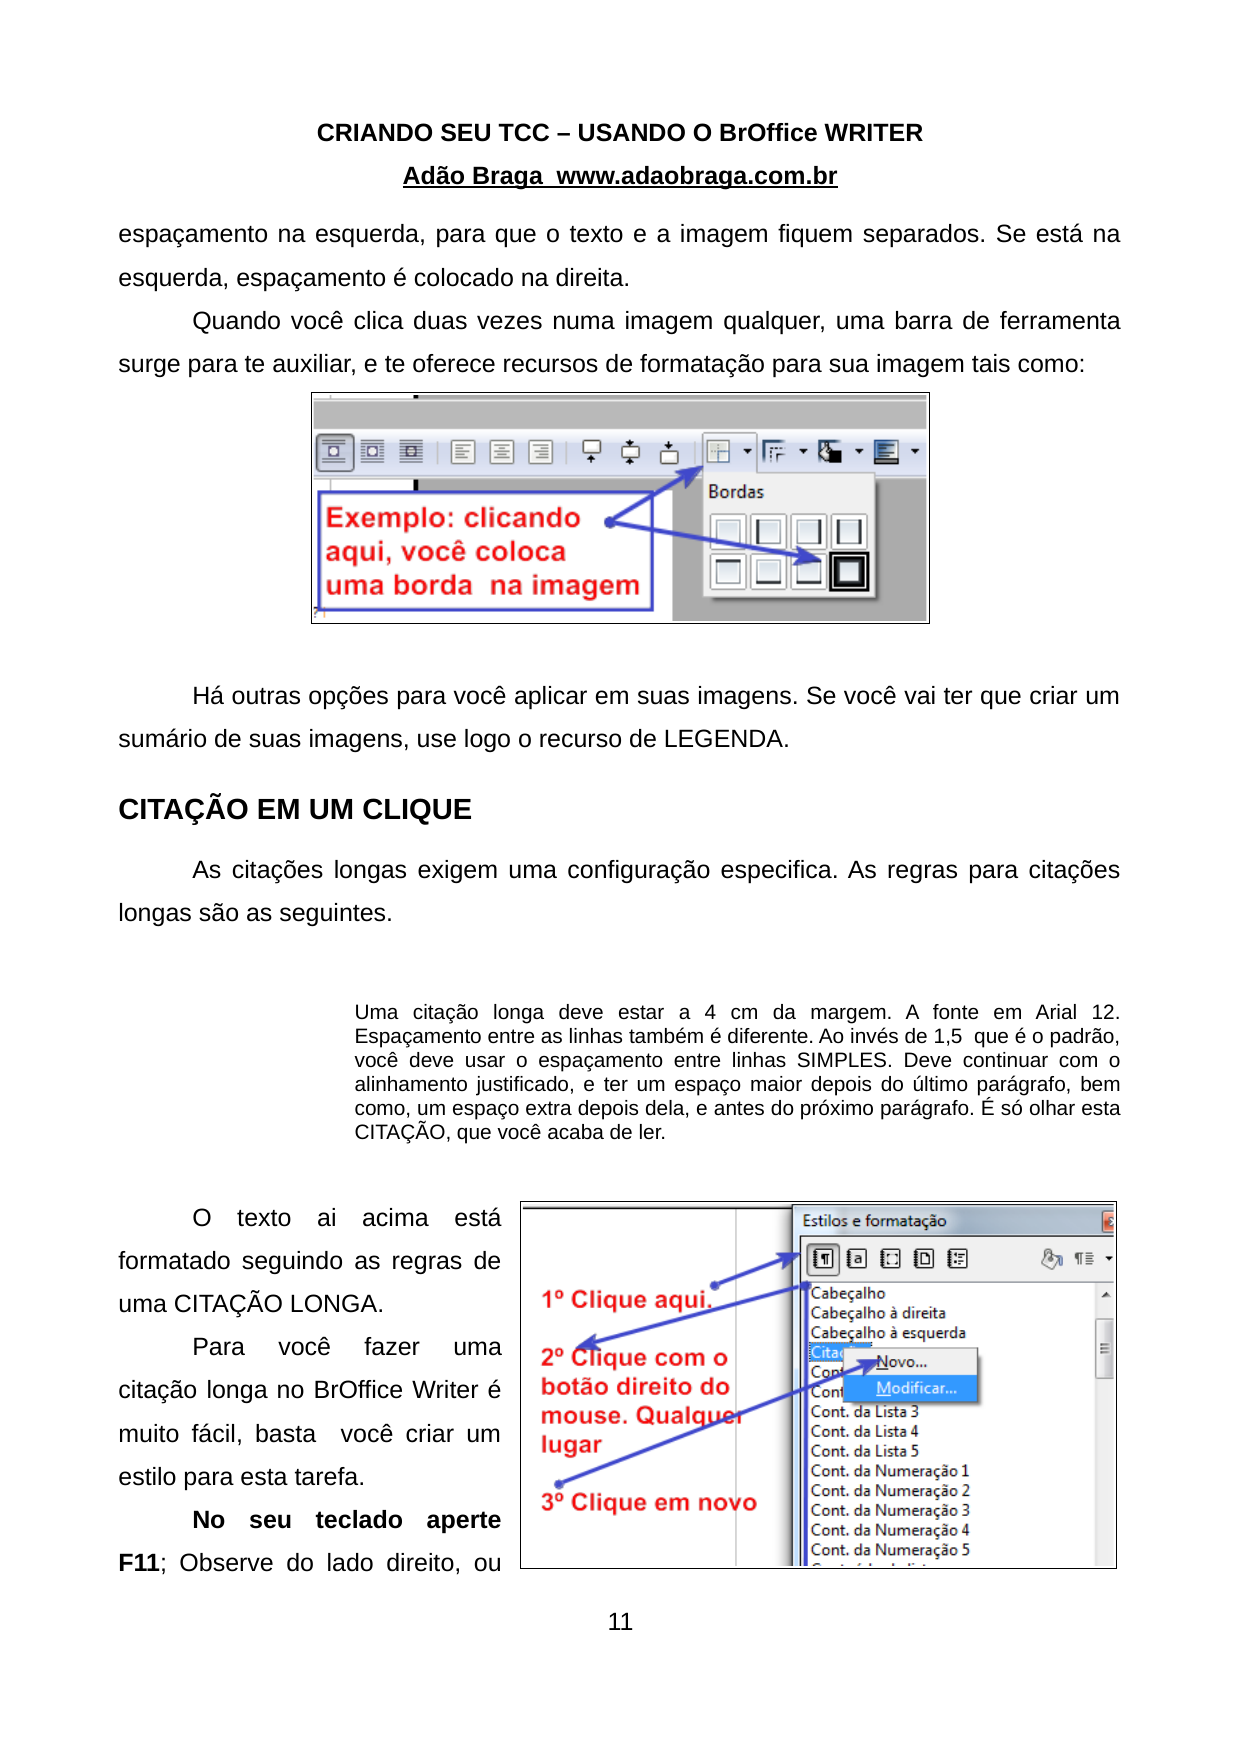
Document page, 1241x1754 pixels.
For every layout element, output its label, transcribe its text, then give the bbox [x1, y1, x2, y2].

text O texto ai acima está formatado seguindo as regras de uma CITAÇÃO LONGA. [118, 1203, 520, 1318]
text No seu teclado aperte F11; Observe do lado direito, ou [118, 1505, 1122, 1577]
text Uma citação longa deve estar a 4 cm da margem. A fonte em Arial 12. Espaçamento entre as linhas também é diferente. Ao invés de 1,5 que é o padrão, você deve usar o espaçamento entre linhas SIMPLES. Deve continuar com o alinhamento justificado, e ter um espaço maior depois do último parágrafo, bem como, um espaço extra depois dela, e antes do próximo parágrafo. É só olhar esta CITAÇÃO, que você acaba de ler. [354, 1000, 1122, 1144]
text Há outras opções para você aplicar em suas imagens. Se você vai ter que criar um sumário de suas imagens, use logo o recurso de LEGENDA. [118, 681, 1122, 753]
text Para você fazer uma citação longa no BrOffice Writer é muito fácil, basta você criar um estilo para esta tarefa. [118, 1332, 520, 1490]
title CITAÇÃO EM UM CLIQUE [118, 792, 1122, 826]
picture [313, 395, 927, 621]
text As citações longas exigem uma configuração especifica. As regras para citações longas são as seguintes. [118, 855, 1122, 927]
text espaçamento na esquerda, para que o texto e a imagem fiquem separados. Se está na esquerda, espaçamento é colocado na direita. [118, 219, 1122, 291]
picture [522, 1204, 1114, 1566]
text Quando você clica duas vezes numa imagem qualquer, uma barra de ferramenta surge para te auxiliar, e te oferece recursos de formatação para sua imagem tais como: [118, 306, 1122, 378]
